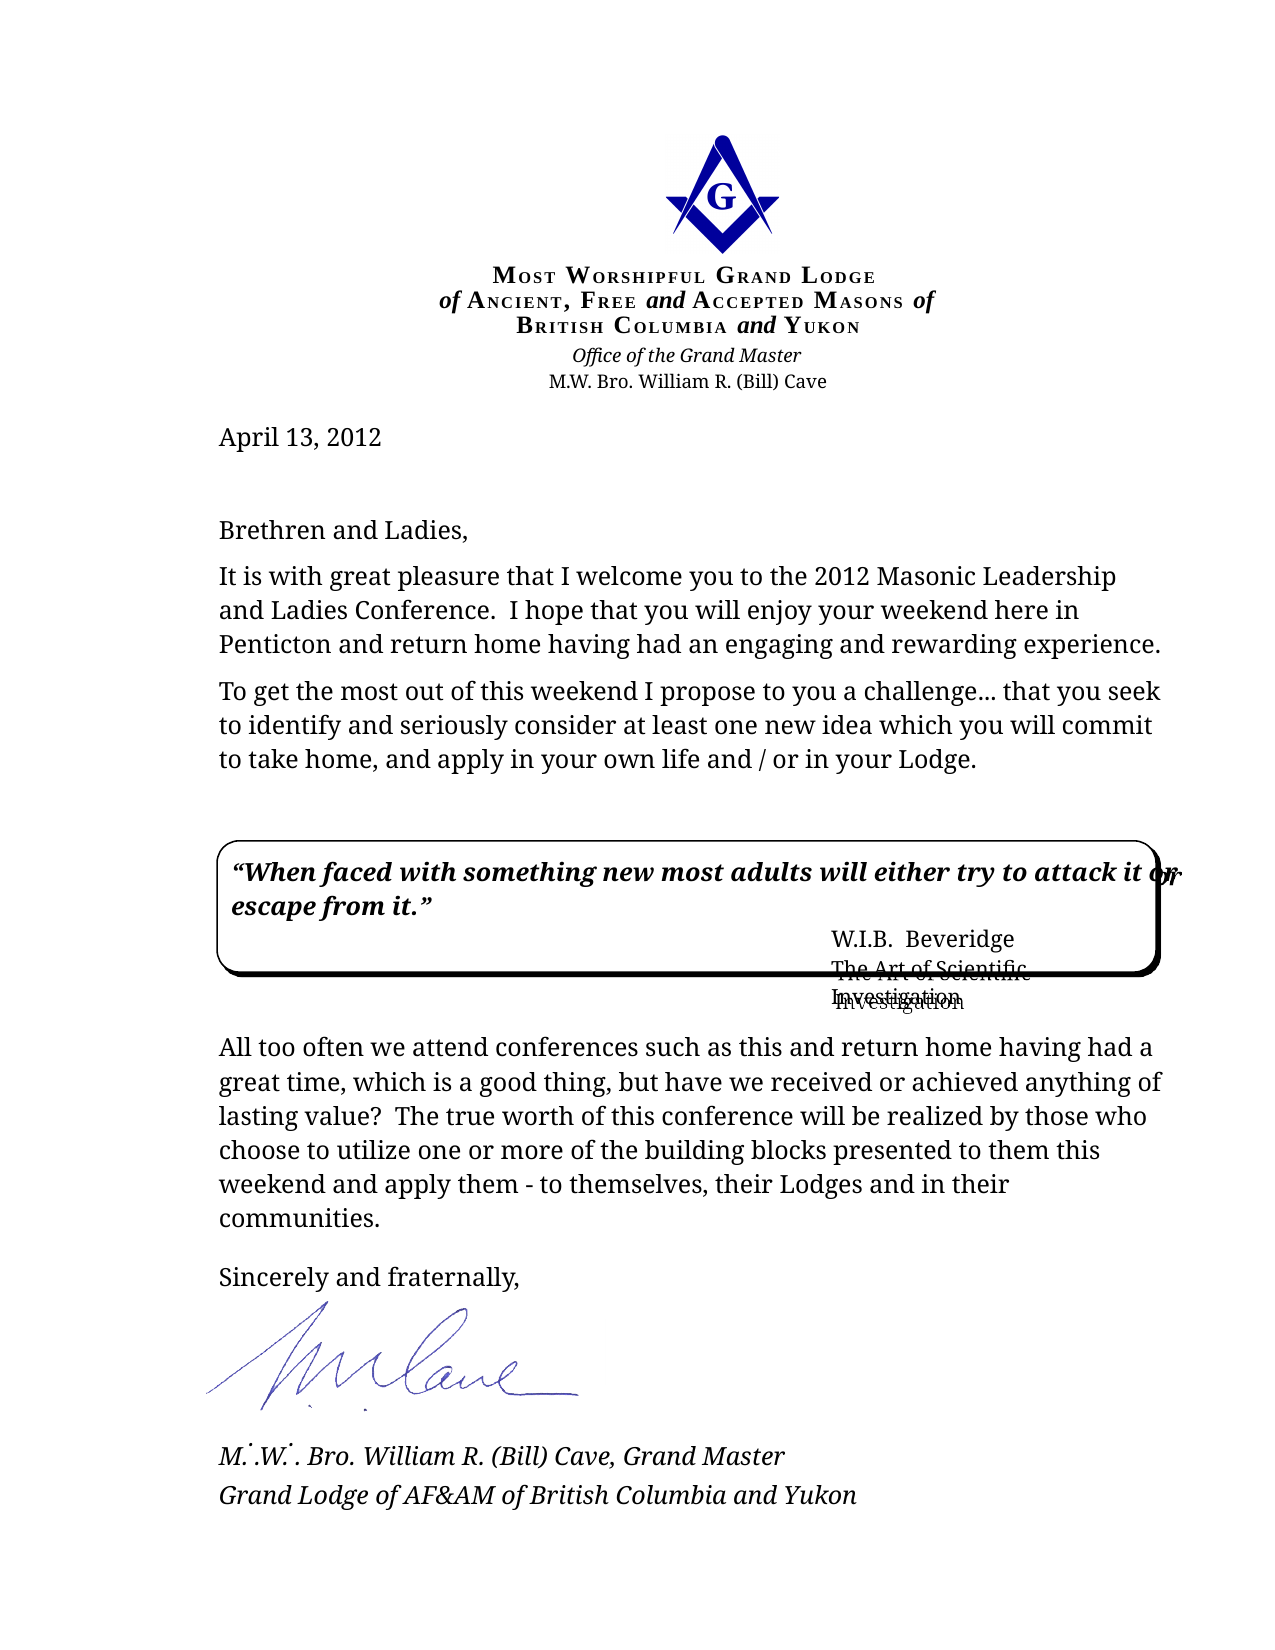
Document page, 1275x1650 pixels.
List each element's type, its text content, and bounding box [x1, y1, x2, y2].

text M.W. Bro. William R. (Bill) Cave [218, 368, 1157, 394]
text British Columbia and Yukon [218, 314, 1157, 339]
picture [369, 1272, 375, 1285]
text M...W... Bro. William R. (Bill) Cave, Grand Master [218, 1421, 1157, 1477]
text Sincerely and fraternally, [189, 1259, 1166, 1444]
text Most Worshipful Grand Lodge [218, 264, 1157, 289]
text of Ancient, Free and Accepted Masons of [218, 289, 1157, 314]
text It is with great pleasure that I welcome you to the 2012 Masonic Leadership and Ladies Conference. I hope that you will enjoy your weekend here in Penticton and return home having had an engaging and rewarding experience. [218, 559, 1166, 661]
picture [491, 1272, 496, 1285]
picture [665, 134, 780, 254]
text To get the most out of this weekend I propose to you a challenge... that you seek to identify and seriously consider at least one new idea which you will commit to take home, and apply in your own life and / or in your Lodge. [218, 673, 1166, 776]
text All too often we attend conferences such as this and return home having had a great time, which is a good thing, but have we received or achieved anything of lasting value? The true worth of this conference will be realized by those who choose to utilize one or more of the building blocks presented to them this weekend and apply them - to themselves, their Lodges and in their communities. [218, 1030, 1166, 1234]
text Grand Lodge of AF&AM of British Columbia and Yukon [218, 1477, 1157, 1511]
text April 13, 2012 [218, 419, 1157, 453]
text Brethren and Ladies, [218, 512, 1175, 546]
text Office of the Grand Master [218, 339, 1157, 368]
picture [190, 1272, 606, 1443]
